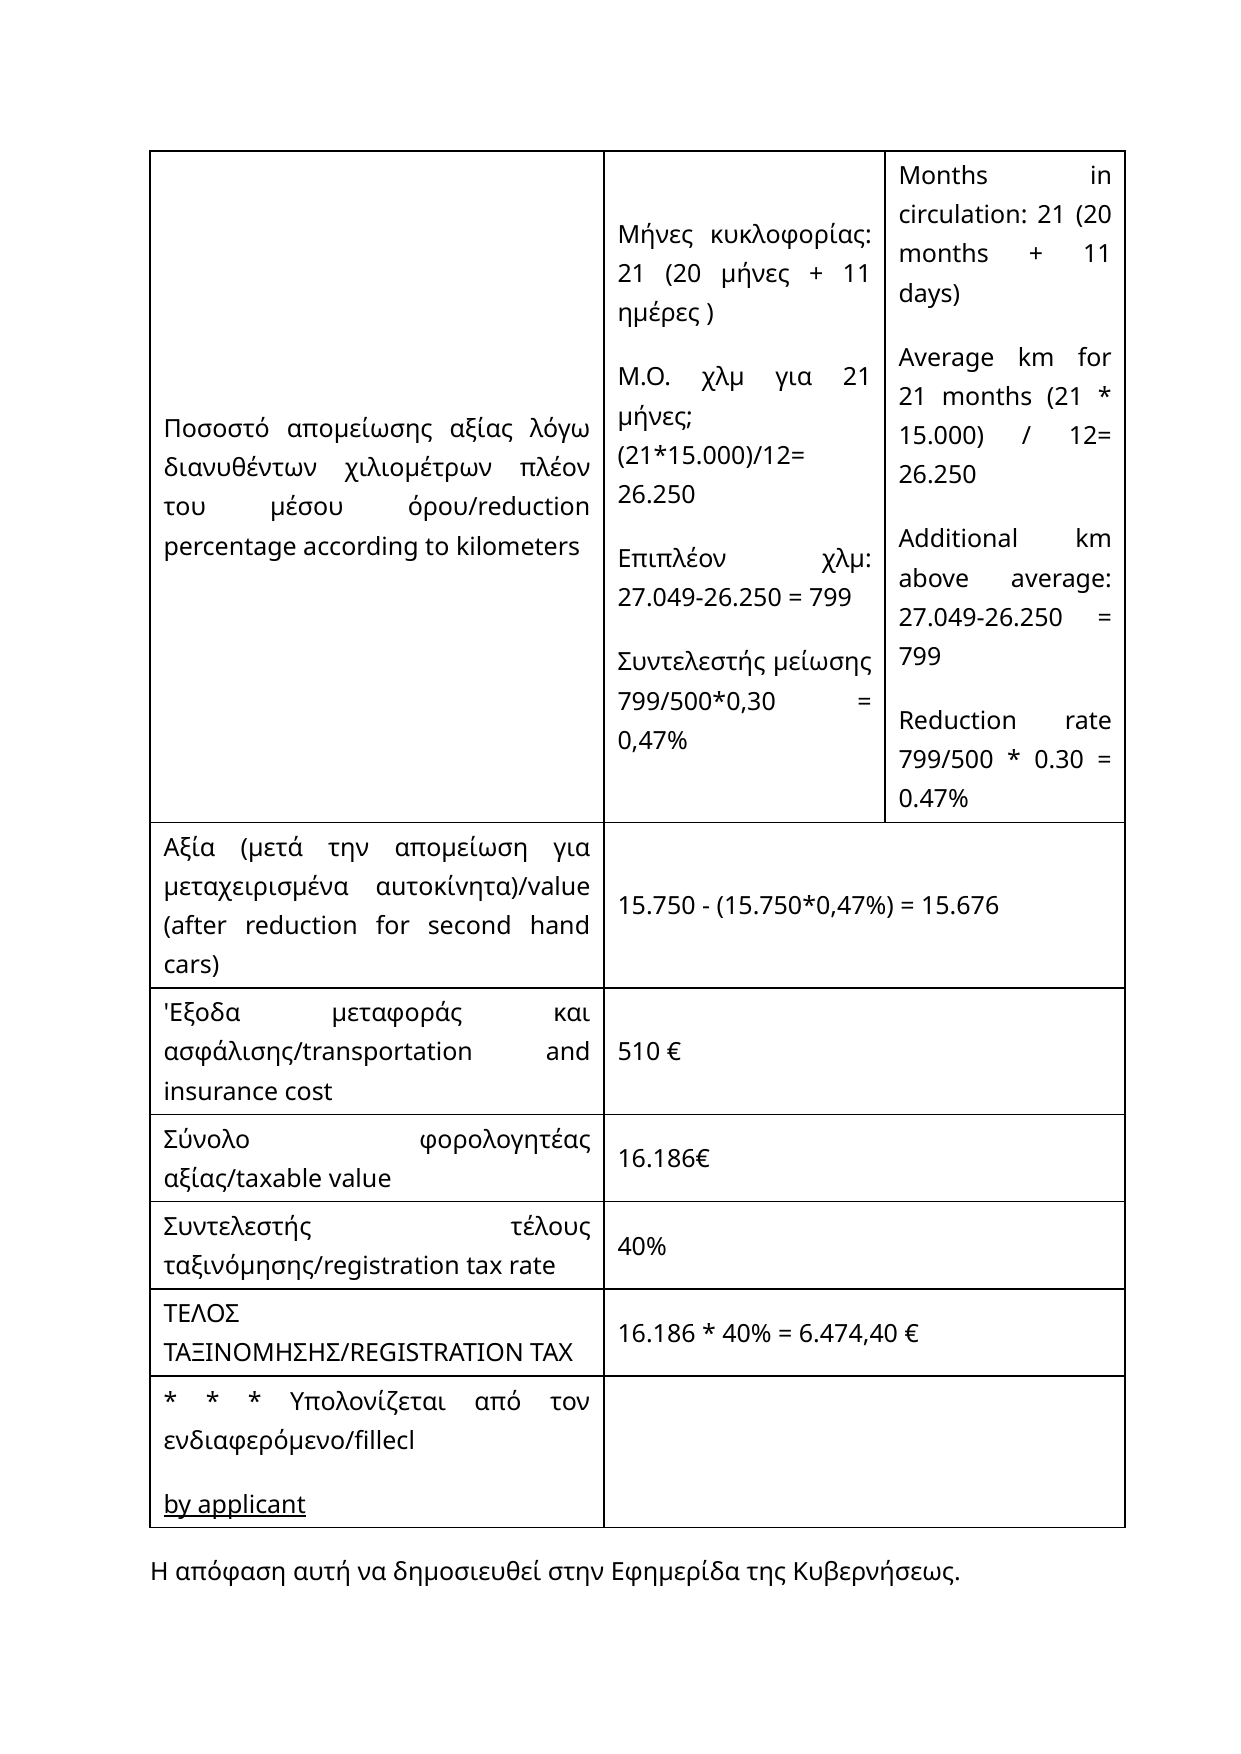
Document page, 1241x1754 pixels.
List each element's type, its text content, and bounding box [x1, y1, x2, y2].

table_cell 16.186 * 40% = 6.474,40 € [605, 1290, 1124, 1375]
table_cell Αξία (μετά την απομείωση για μεταχειρισμένα αuτoκίvητα)/value (after reduction for second hand cars) [151, 823, 603, 987]
table_cell 15.750 - (15.750*0,47%) = 15.676 [605, 823, 1124, 987]
text Η απόφαση αυτή να δημοσιευθεί στην Εφημερίδα της Κυβερνήσεως. [150, 1553, 1090, 1587]
table_cell 510 € [605, 989, 1124, 1113]
table_cell Months in circulation: 21 (20 months + 11 days) Average km for 21 months (21 * 15.000) / 12= 26.250 Additional km above average: 27.049-26.250 = 799 Reduction rate 799/500 * 0.30 = 0.47% [886, 152, 1124, 821]
table_cell 40% [605, 1202, 1124, 1288]
table_cell Σύνολο φορολογητέας αξίας/taxable value [151, 1115, 603, 1201]
table_cell 16.186€ [605, 1115, 1124, 1201]
table_cell * * * Υπολονίζεται από τον ενδιαφερόμενο/fillecl by applicant [151, 1377, 603, 1527]
table_cell ΤΕΛΟΣ ΤΑΞΙΝΟΜΗΣΗΣ/REGISTRATION TAX [151, 1290, 603, 1375]
table_cell Συντελεστής τέλους ταξινόμησης/registration tax rate [151, 1202, 603, 1288]
table_cell 'Εξοδα μεταφοράς και ασφάλισης/transportation and insurance cost [151, 989, 603, 1113]
table_cell [605, 1377, 1124, 1527]
table_cell Ποσοστό απομείωσης αξίας λόγω διανυθέντων χιλιομέτρων πλέον του μέσου όρου/reduction percentage according to kilometers [151, 152, 603, 821]
table_cell Μήνες κυκλοφορίας: 21 (20 μήνες + 11 ημέρες ) Μ.Ο. χλμ για 21 μήνες; (21*15.000)/12= 26.250 Επιπλέον χλμ: 27.049-26.250 = 799 Συντελεστής μείωσης 799/500*0,30 = 0,47% [605, 152, 884, 821]
